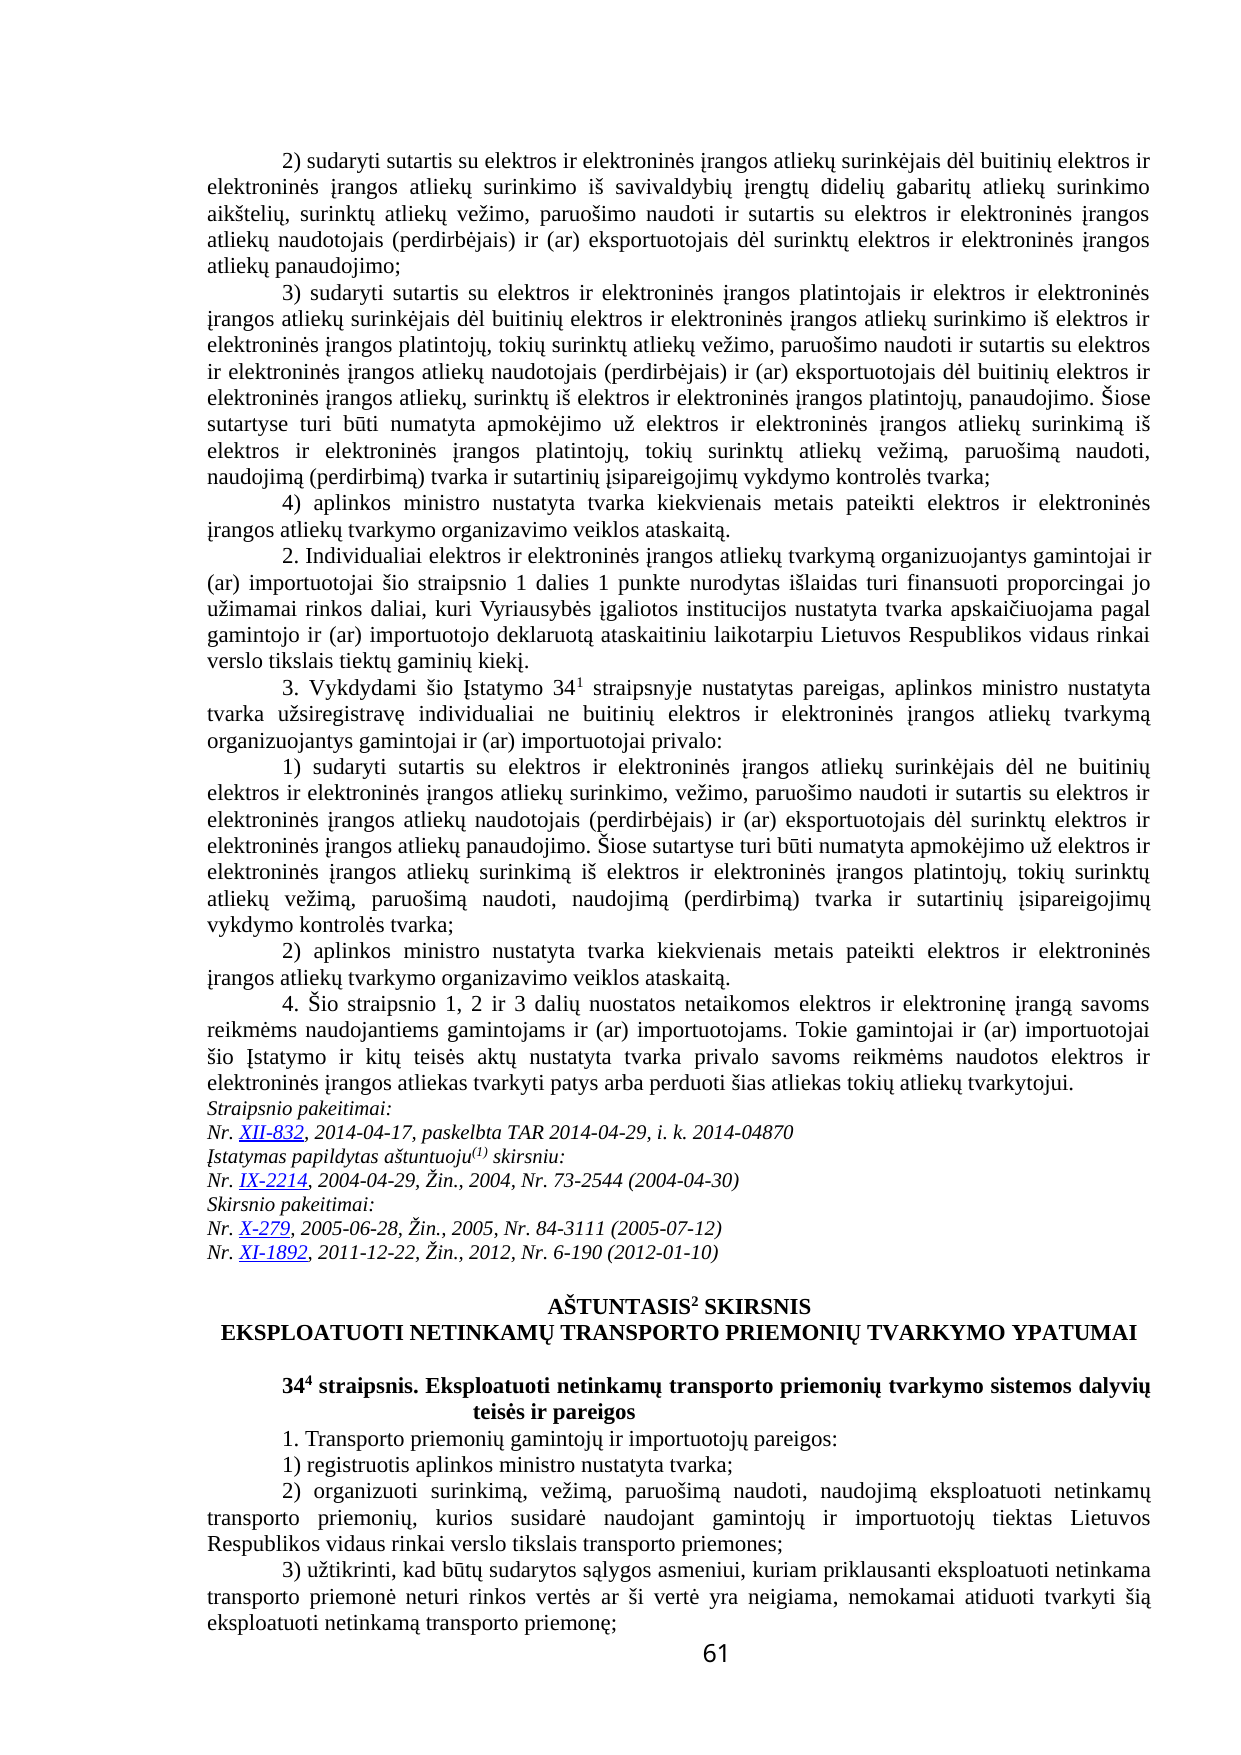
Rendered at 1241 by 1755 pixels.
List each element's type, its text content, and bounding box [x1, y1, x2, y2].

text Straipsnio pakeitimai: [207, 1096, 1152, 1120]
text 2) sudaryti sutartis su elektros ir elektroninės įrangos atliekų surinkėjais dėl buitinių elektros ir elektroninės įrangos atliekų surinkimo iš savivaldybių įrengtų didelių gabaritų atliekų surinkimo aikštelių, surinktų atliekų vežimo, paruošimo naudoti ir sutartis su elektros ir elektroninės įrangos atliekų naudotojais (perdirbėjais) ir (ar) eksportuotojais dėl surinktų elektros ir elektroninės įrangos atliekų panaudojimo; [207, 147, 1152, 279]
text Skirsnio pakeitimai: [207, 1192, 1152, 1216]
text 3) užtikrinti, kad būtų sudarytos sąlygos asmeniui, kuriam priklausanti eksploatuoti netinkama transporto priemonė neturi rinkos vertės ar ši vertė yra neigiama, nemokamai atiduoti tvarkyti šią eksploatuoti netinkamą transporto priemonę; [207, 1556, 1152, 1635]
text Įstatymas papildytas aštuntuoju(1) skirsniu: [207, 1144, 1152, 1168]
text 2) aplinkos ministro nustatyta tvarka kiekvienais metais pateikti elektros ir elektroninės įrangos atliekų tvarkymo organizavimo veiklos ataskaitą. [207, 937, 1152, 990]
text Nr. X-279, 2005-06-28, Žin., 2005, Nr. 84-3111 (2005-07-12) [207, 1216, 1152, 1240]
text Nr. XI-1892, 2011-12-22, Žin., 2012, Nr. 6-190 (2012-01-10) [207, 1240, 1152, 1264]
text 344 straipsnis. Eksploatuoti netinkamų transporto priemonių tvarkymo sistemos dalyvių teisės ir pareigos [282, 1372, 1152, 1424]
text 3) sudaryti sutartis su elektros ir elektroninės įrangos platintojais ir elektros ir elektroninės įrangos atliekų surinkėjais dėl buitinių elektros ir elektroninės įrangos atliekų surinkimo iš elektros ir elektroninės įrangos platintojų, tokių surinktų atliekų vežimo, paruošimo naudoti ir sutartis su elektros ir elektroninės įrangos atliekų naudotojais (perdirbėjais) ir (ar) eksportuotojais dėl buitinių elektros ir elektroninės įrangos atliekų, surinktų iš elektros ir elektroninės įrangos platintojų, panaudojimo. Šiose sutartyse turi būti numatyta apmokėjimo už elektros ir elektroninės įrangos atliekų surinkimą iš elektros ir elektroninės įrangos platintojų, tokių surinktų atliekų vežimą, paruošimą naudoti, naudojimą (perdirbimą) tvarka ir sutartinių įsipareigojimų vykdymo kontrolės tvarka; [207, 279, 1152, 489]
text Nr. IX-2214, 2004-04-29, Žin., 2004, Nr. 73-2544 (2004-04-30) [207, 1168, 1152, 1192]
text 1. Transporto priemonių gamintojų ir importuotojų pareigos: [207, 1424, 1152, 1451]
text 4. Šio straipsnio 1, 2 ir 3 dalių nuostatos netaikomos elektros ir elektroninę įrangą savoms reikmėms naudojantiems gamintojams ir (ar) importuotojams. Tokie gamintojai ir (ar) importuotojai šio Įstatymo ir kitų teisės aktų nustatyta tvarka privalo savoms reikmėms naudotos elektros ir elektroninės įrangos atliekas tvarkyti patys arba perduoti šias atliekas tokių atliekų tvarkytojui. [207, 990, 1152, 1096]
text AŠTUNTASIS2 SKIRSNIS [207, 1293, 1152, 1319]
text 2. Individualiai elektros ir elektroninės įrangos atliekų tvarkymą organizuojantys gamintojai ir (ar) importuotojai šio straipsnio 1 dalies 1 punkte nurodytas išlaidas turi finansuoti proporcingai jo užimamai rinkos daliai, kuri Vyriausybės įgaliotos institucijos nustatyta tvarka apskaičiuojama pagal gamintojo ir (ar) importuotojo deklaruotą ataskaitiniu laikotarpiu Lietuvos Respublikos vidaus rinkai verslo tikslais tiektų gaminių kiekį. [207, 542, 1152, 674]
text 3. Vykdydami šio Įstatymo 341 straipsnyje nustatytas pareigas, aplinkos ministro nustatyta tvarka užsiregistravę individualiai ne buitinių elektros ir elektroninės įrangos atliekų tvarkymą organizuojantys gamintojai ir (ar) importuotojai privalo: [207, 674, 1152, 753]
text EKSPLOATUOTI NETINKAMŲ TRANSPORTO PRIEMONIŲ TVARKYMO YPATUMAI [207, 1319, 1152, 1346]
text 4) aplinkos ministro nustatyta tvarka kiekvienais metais pateikti elektros ir elektroninės įrangos atliekų tvarkymo organizavimo veiklos ataskaitą. [207, 489, 1152, 542]
text 2) organizuoti surinkimą, vežimą, paruošimą naudoti, naudojimą eksploatuoti netinkamų transporto priemonių, kurios susidarė naudojant gamintojų ir importuotojų tiektas Lietuvos Respublikos vidaus rinkai verslo tikslais transporto priemones; [207, 1477, 1152, 1556]
text 1) registruotis aplinkos ministro nustatyta tvarka; [207, 1451, 1152, 1477]
text Nr. XII-832, 2014-04-17, paskelbta TAR 2014-04-29, i. k. 2014-04870 [207, 1120, 1152, 1144]
text 1) sudaryti sutartis su elektros ir elektroninės įrangos atliekų surinkėjais dėl ne buitinių elektros ir elektroninės įrangos atliekų surinkimo, vežimo, paruošimo naudoti ir sutartis su elektros ir elektroninės įrangos atliekų naudotojais (perdirbėjais) ir (ar) eksportuotojais dėl surinktų elektros ir elektroninės įrangos atliekų panaudojimo. Šiose sutartyse turi būti numatyta apmokėjimo už elektros ir elektroninės įrangos atliekų surinkimą iš elektros ir elektroninės įrangos platintojų, tokių surinktų atliekų vežimą, paruošimą naudoti, naudojimą (perdirbimą) tvarka ir sutartinių įsipareigojimų vykdymo kontrolės tvarka; [207, 753, 1152, 937]
